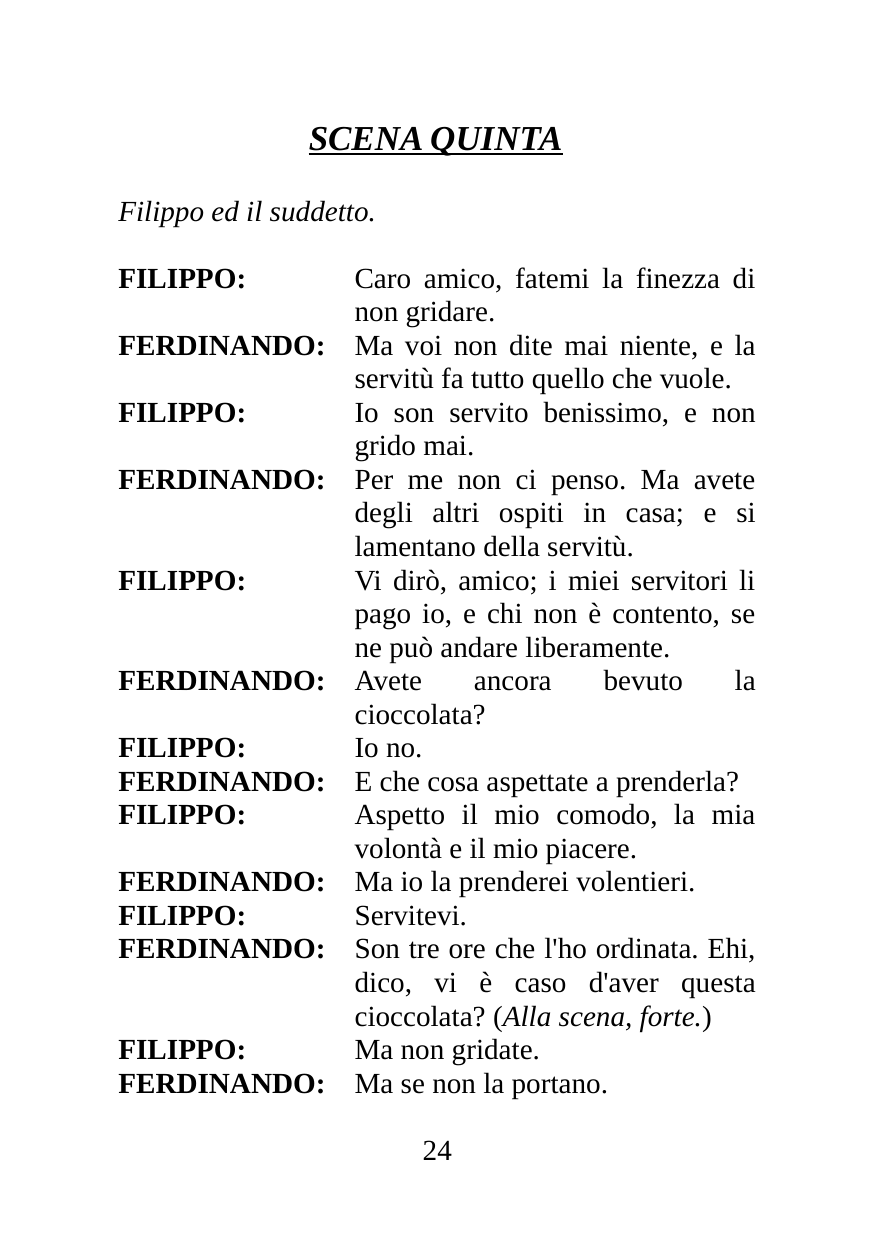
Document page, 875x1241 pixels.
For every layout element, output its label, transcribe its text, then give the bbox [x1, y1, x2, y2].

text FERDINANDO: Ma io la prenderei volentieri. [118, 864, 756, 898]
text FILIPPO: Servitevi. [118, 898, 756, 932]
text FILIPPO: Caro amico, fatemi la finezza di non gridare. [118, 261, 756, 328]
text FILIPPO: Aspetto il mio comodo, la mia volontà e il mio piacere. [118, 797, 756, 864]
text FILIPPO: Vi dirò, amico; i miei servitori li pago io, e chi non è contento, se ne può andare liberamente. [118, 563, 756, 663]
text FERDINANDO: Per me non ci penso. Ma avete degli altri ospiti in casa; e si lamentano della servitù. [118, 462, 756, 563]
text FERDINANDO: Son tre ore che l'ho ordinata. Ehi, dico, vi è caso d'aver questa cioccolata? (Alla scena, forte.) [118, 932, 756, 1032]
text FERDINANDO: E che cosa aspettate a prenderla? [118, 764, 756, 797]
text FILIPPO: Io no. [118, 730, 756, 764]
text FILIPPO: Io son servito benissimo, e non grido mai. [118, 395, 756, 462]
text Filippo ed il suddetto. [118, 194, 756, 227]
text FILIPPO: Ma non gridate. [118, 1032, 756, 1066]
text FERDINANDO: Ma se non la portano. [118, 1066, 756, 1099]
subtitle SCENA QUINTA [118, 118, 756, 158]
text FERDINANDO: Avete ancora bevuto la cioccolata? [118, 663, 756, 730]
text FERDINANDO: Ma voi non dite mai niente, e la servitù fa tutto quello che vuole. [118, 328, 756, 395]
